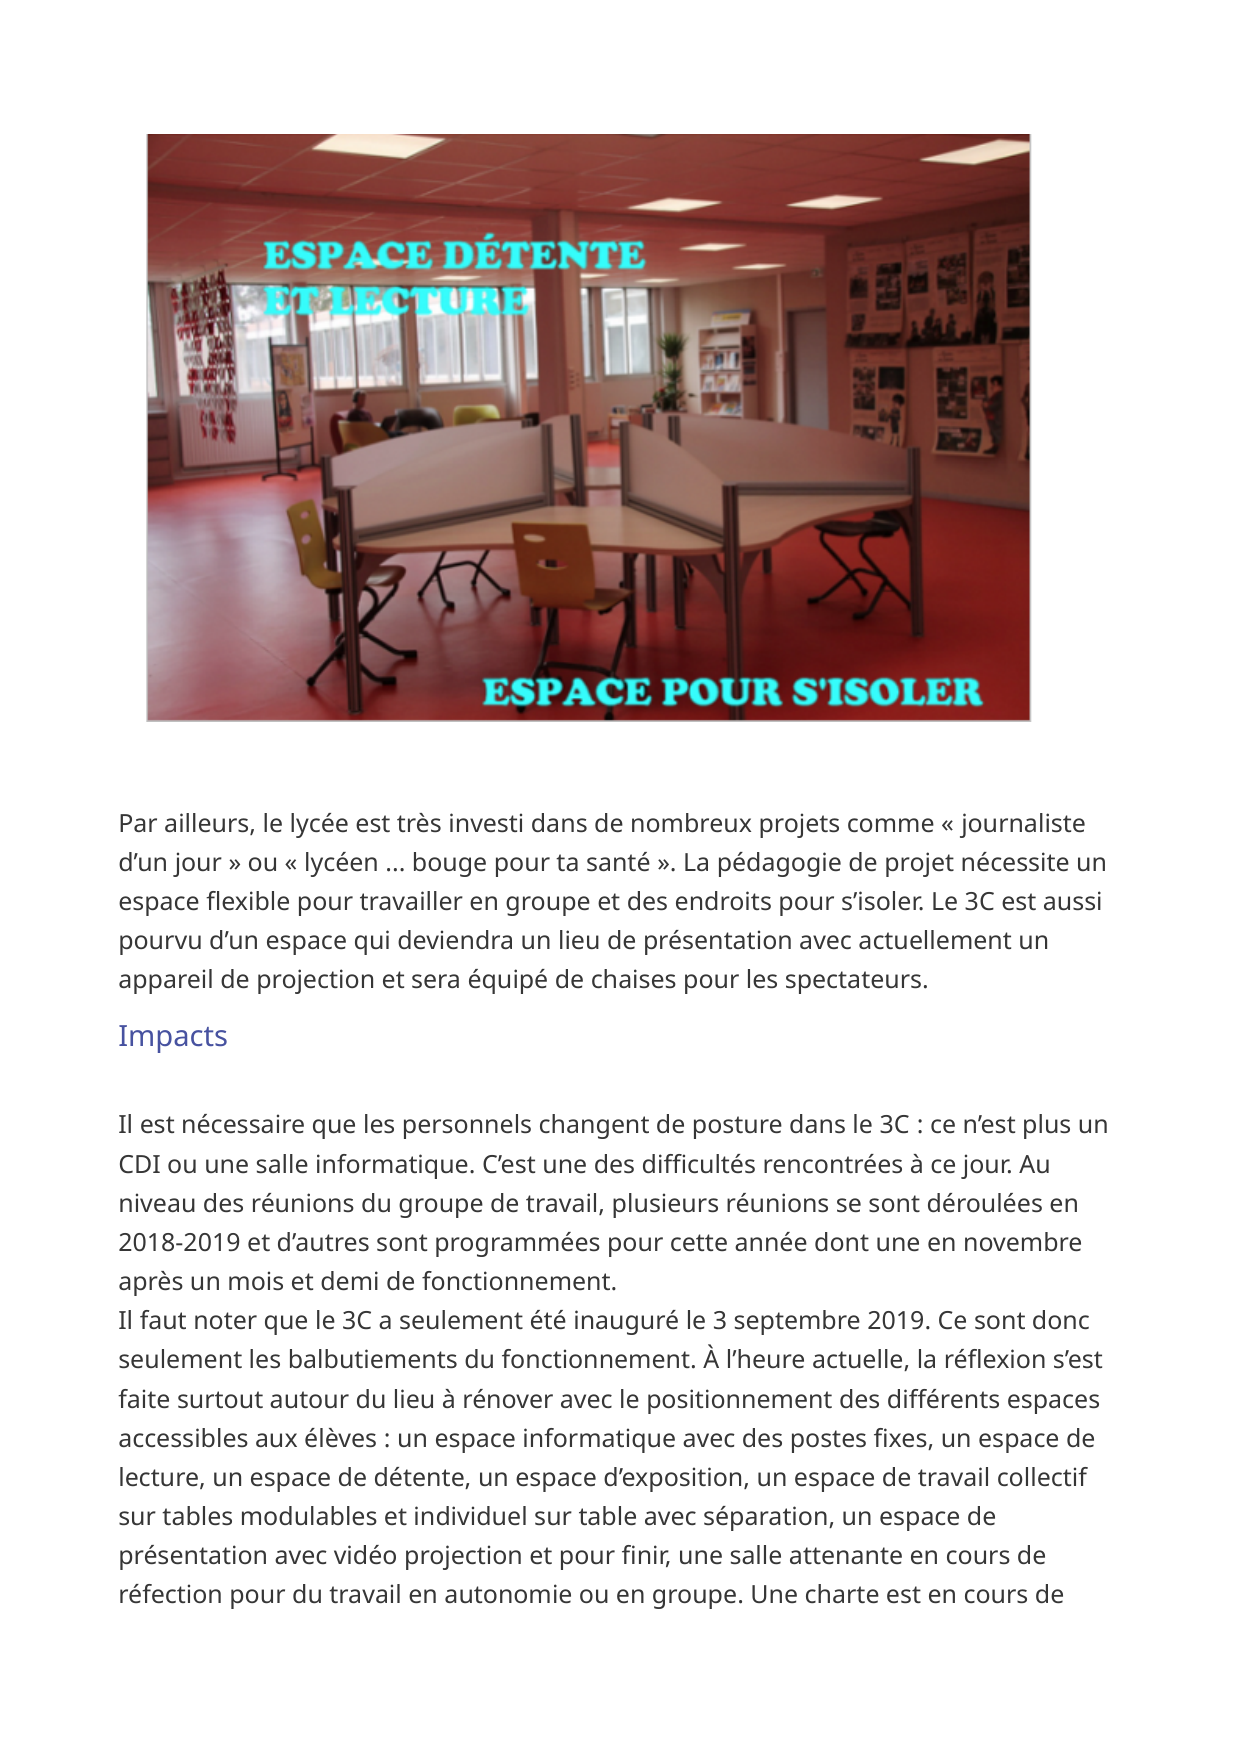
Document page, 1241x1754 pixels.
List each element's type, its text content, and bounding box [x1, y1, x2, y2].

subtitle Impacts [118, 1016, 1122, 1055]
picture [145, 134, 1033, 722]
text Par ailleurs, le lycée est très investi dans de nombreux projets comme « journaliste d’un jour » ou « lycéen ... bouge pour ta santé ». La pédagogie de projet nécessite un espace flexible pour travailler en groupe et des endroits pour s’isoler. Le 3C est aussi pourvu d’un espace qui deviendra un lieu de présentation avec actuellement un appareil de projection et sera équipé de chaises pour les spectateurs. [118, 805, 1122, 996]
text Il faut noter que le 3C a seulement été inauguré le 3 septembre 2019. Ce sont donc seulement les balbutiements du fonctionnement. À l’heure actuelle, la réflexion s’est faite surtout autour du lieu à rénover avec le positionnement des différents espaces accessibles aux élèves : un espace informatique avec des postes fixes, un espace de lecture, un espace de détente, un espace d’exposition, un espace de travail collectif sur tables modulables et individuel sur table avec séparation, un espace de présentation avec vidéo projection et pour finir, une salle attenante en cours de réfection pour du travail en autonomie ou en groupe. Une charte est en cours de [118, 1303, 1122, 1611]
text Il est nécessaire que les personnels changent de posture dans le 3C : ce n’est plus un CDI ou une salle informatique. C’est une des difficultés rencontrées à ce jour. Au niveau des réunions du groupe de travail, plusieurs réunions se sont déroulées en 2018-2019 et d’autres sont programmées pour cette année dont une en novembre après un mois et demi de fonctionnement. [118, 1107, 1122, 1298]
